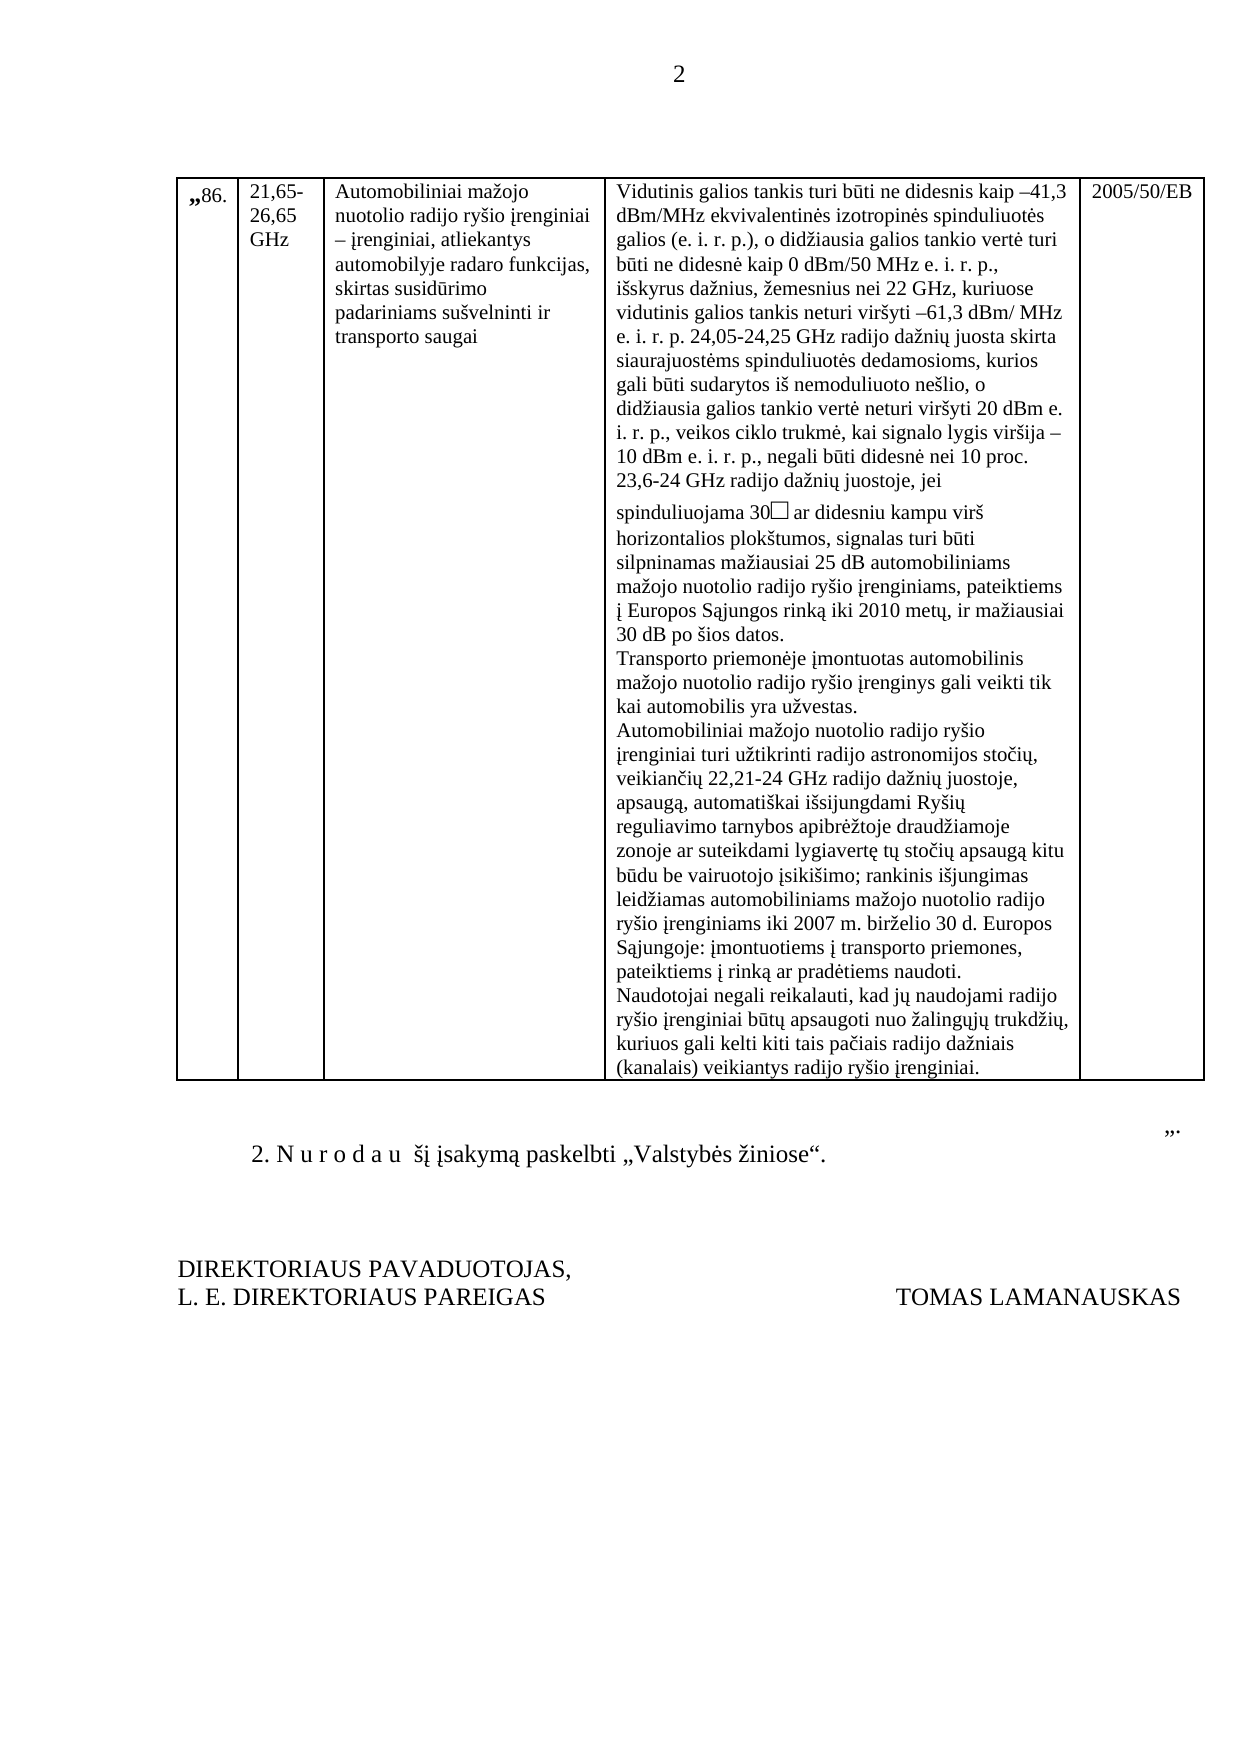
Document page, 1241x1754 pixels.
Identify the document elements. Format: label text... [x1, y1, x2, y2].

table_header „86. [178, 179, 237, 1079]
text 2. Nurodau šį įsakymą paskelbti „Valstybės žiniose“. [177, 1139, 1181, 1167]
text L. E. DIREKTORIAUS PAREIGAS TOMAS LAMANAUSKAS [177, 1282, 1181, 1311]
text DIREKTORIAUS PAVADUOTOJAS, [177, 1254, 1181, 1282]
table_header 2005/50/EB [1081, 179, 1203, 1079]
table_header 21,65-26,65 GHz [239, 179, 323, 1079]
table_header Automobiliniai mažojo nuotolio radijo ryšio įrenginiai – įrenginiai, atliekantys automobilyje radaro funkcijas, skirtas susidūrimo padariniams sušvelninti ir transporto saugai [325, 179, 604, 1079]
table_header Vidutinis galios tankis turi būti ne didesnis kaip –41,3 dBm/MHz ekvivalentinės izotropinės spinduliuotės galios (e. i. r. p.), o didžiausia galios tankio vertė turi būti ne didesnė kaip 0 dBm/50 MHz e. i. r. p., išskyrus dažnius, žemesnius nei 22 GHz, kuriuose vidutinis galios tankis neturi viršyti –61,3 dBm/ MHz e. i. r. p. 24,05-24,25 GHz radijo dažnių juosta skirta siaurajuostėms spinduliuotės dedamosioms, kurios gali būti sudarytos iš nemoduliuoto nešlio, o didžiausia galios tankio vertė neturi viršyti 20 dBm e. i. r. p., veikos ciklo trukmė, kai signalo lygis viršija –10 dBm e. i. r. p., negali būti didesnė nei 10 proc. 23,6-24 GHz radijo dažnių juostoje, jei spinduliuojama 30□ ar didesniu kampu virš horizontalios plokštumos, signalas turi būti silpninamas mažiausiai 25 dB automobiliniams mažojo nuotolio radijo ryšio įrenginiams, pateiktiems į Europos Sąjungos rinką iki 2010 metų, ir mažiausiai 30 dB po šios datos. Transporto priemonėje įmontuotas automobilinis mažojo nuotolio radijo ryšio įrenginys gali veikti tik kai automobilis yra užvestas. Automobiliniai mažojo nuotolio radijo ryšio įrenginiai turi užtikrinti radijo astronomijos stočių, veikiančių 22,21-24 GHz radijo dažnių juostoje, apsaugą, automatiškai išsijungdami Ryšių reguliavimo tarnybos apibrėžtoje draudžiamoje zonoje ar suteikdami lygiavertę tų stočių apsaugą kitu būdu be vairuotojo įsikišimo; rankinis išjungimas leidžiamas automobiliniams mažojo nuotolio radijo ryšio įrenginiams iki 2007 m. birželio 30 d. Europos Sąjungoje: įmontuotiems į transporto priemones, pateiktiems į rinką ar pradėtiems naudoti. Naudotojai negali reikalauti, kad jų naudojami radijo ryšio įrenginiai būtų apsaugoti nuo žalingųjų trukdžių, kuriuos gali kelti kiti tais pačiais radijo dažniais (kanalais) veikiantys radijo ryšio įrenginiai. [606, 179, 1079, 1079]
text „. [177, 1110, 1181, 1139]
